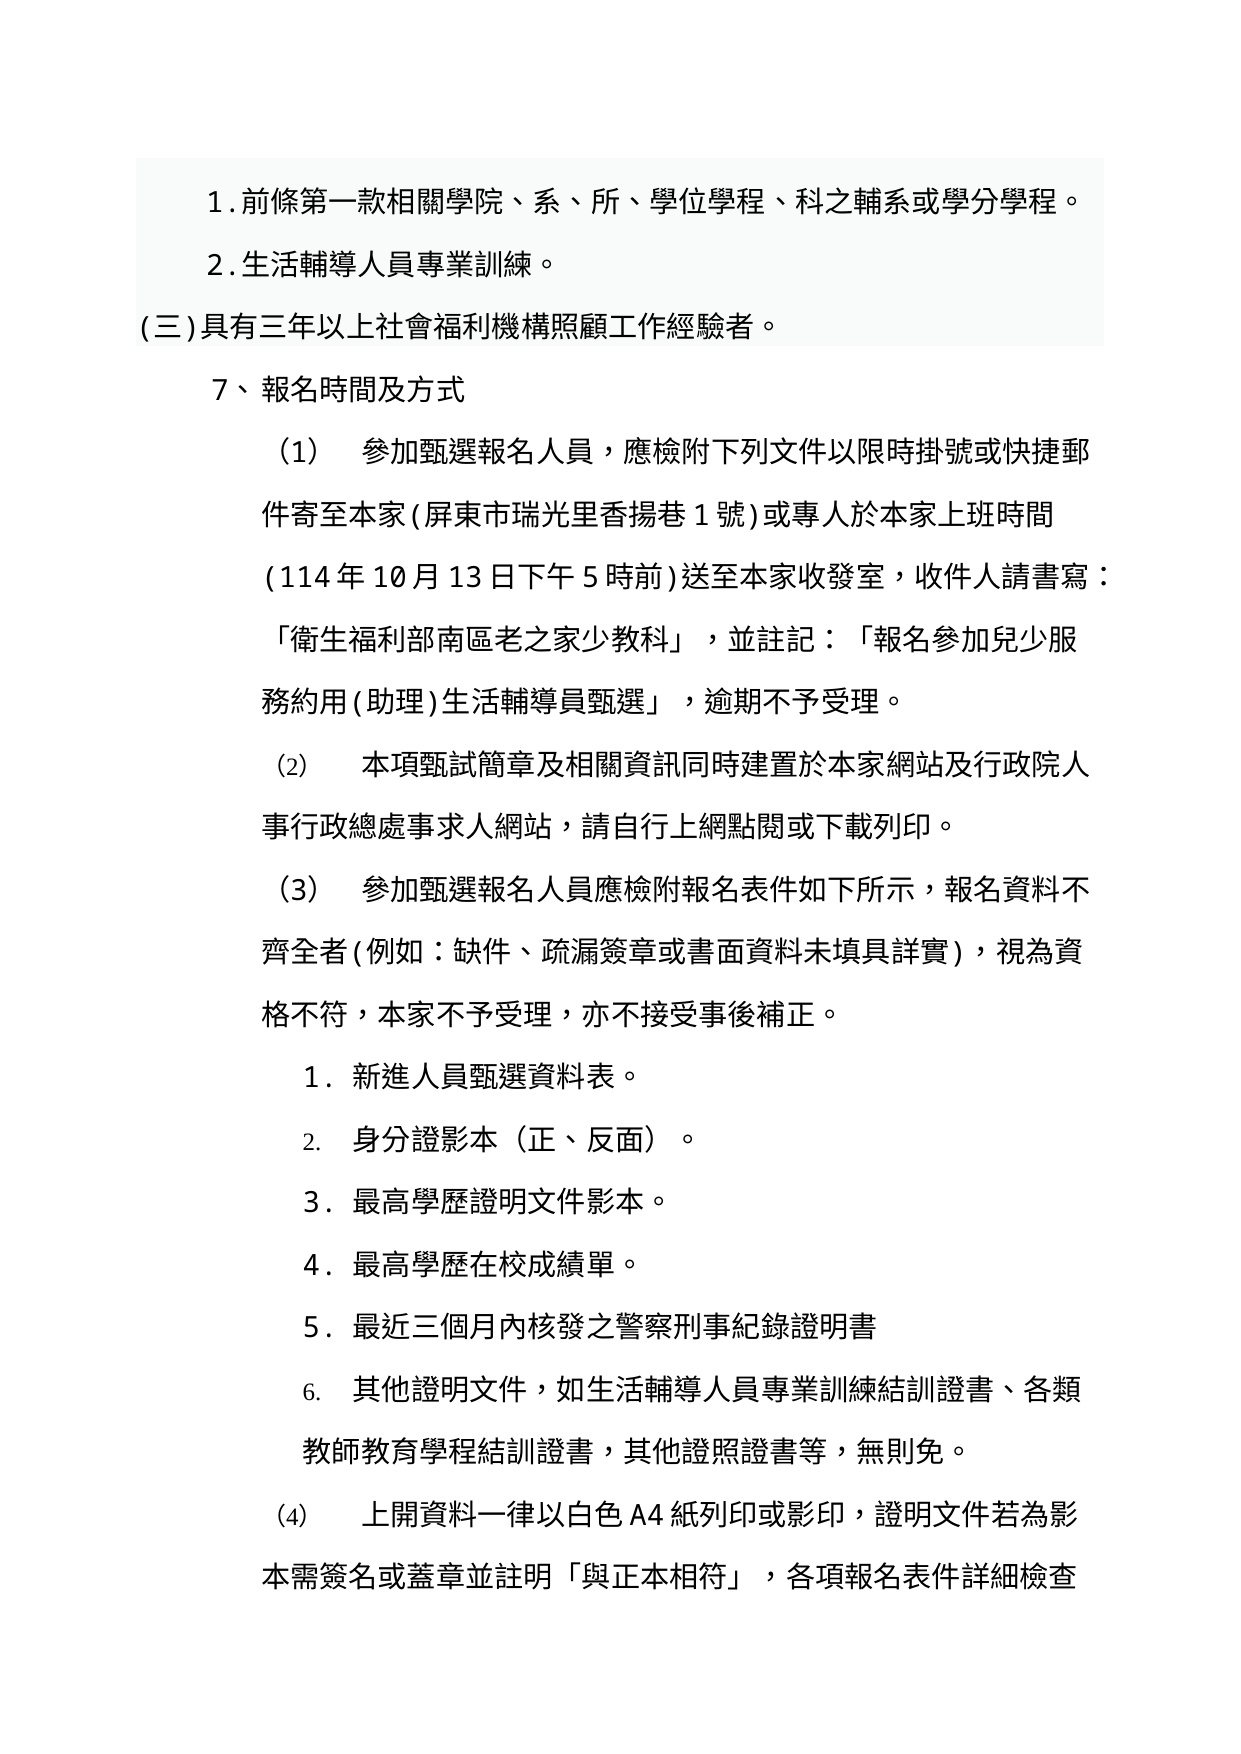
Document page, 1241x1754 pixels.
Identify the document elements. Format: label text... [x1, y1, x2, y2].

list 參加甄選報名人員，應檢附下列文件以限時掛號或快捷郵件寄至本家(屏東市瑞光里香揚巷1號)或專人於本家上班時間(114年10月13日下午5時前)送至本家收發室，收件人請書寫：「衛生福利部南區老之家少教科」，並註記：「報名參加兒少服務約用(助理)生活輔導員甄選」，逾期不予受理。 [261, 408, 1104, 721]
list 本項甄試簡章及相關資訊同時建置於本家網站及行政院人事行政總處事求人網站，請自行上網點閱或下載列印。 [261, 721, 1104, 846]
text (三)具有三年以上社會福利機構照顧工作經驗者。 [136, 283, 1104, 346]
list 上開資料一律以白色A4紙列印或影印，證明文件若為影本需簽名或蓋章並註明「與正本相符」，各項報名表件詳細檢查 [261, 1471, 1104, 1596]
text 1.前條第一款相關學院、系、所、學位學程、科之輔系或學分學程。 [136, 158, 1104, 221]
list 最近三個月內核發之警察刑事紀錄證明書 [302, 1283, 1104, 1346]
list 參加甄選報名人員應檢附報名表件如下所示，報名資料不齊全者(例如：缺件、疏漏簽章或書面資料未填具詳實)，視為資格不符，本家不予受理，亦不接受事後補正。 [261, 846, 1104, 1033]
list 報名時間及方式 [211, 346, 1104, 408]
text 2.生活輔導人員專業訓練。 [136, 221, 1104, 283]
list 新進人員甄選資料表。 [302, 1033, 1104, 1096]
list 最高學歷在校成績單。 [302, 1221, 1104, 1283]
list 其他證明文件，如生活輔導人員專業訓練結訓證書、各類教師教育學程結訓證書，其他證照證書等，無則免。 [302, 1346, 1104, 1471]
list 最高學歷證明文件影本。 [302, 1158, 1104, 1221]
list 身分證影本（正、反面）。 [302, 1096, 1104, 1158]
